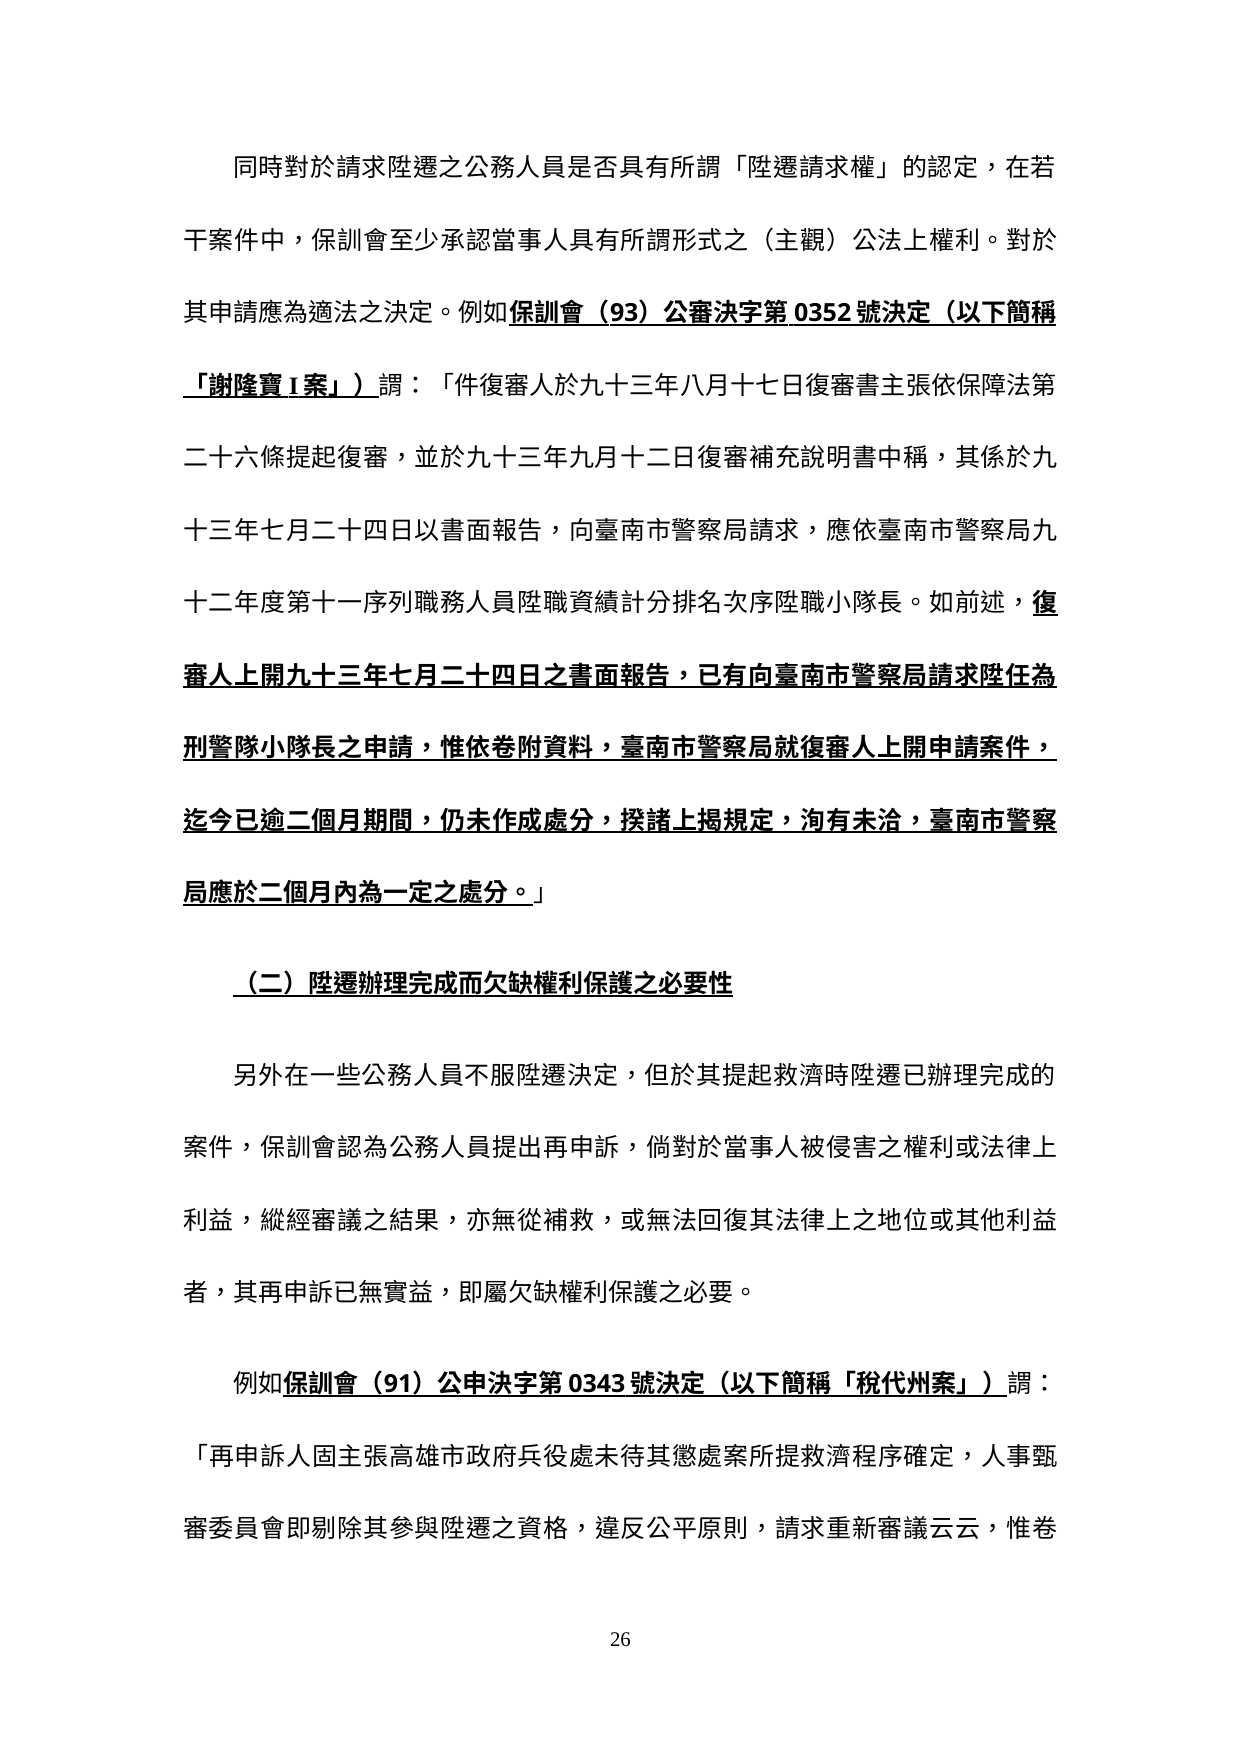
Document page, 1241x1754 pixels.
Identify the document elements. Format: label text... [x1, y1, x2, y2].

text 例如保訓會（91）公申決字第0343號決定（以下簡稱「稅代州案」）謂：「再申訴人固主張高雄市政府兵役處未待其懲處案所提救濟程序確定，人事甄審委員會即剔除其參與陞遷之資格，違反公平原則，請求重新審議云云，惟卷 [183, 1364, 1057, 1545]
text 同時對於請求陞遷之公務人員是否具有所謂「陞遷請求權」的認定，在若干案件中，保訓會至少承認當事人具有所謂形式之（主觀）公法上權利。對於其申請應為適法之決定。例如保訓會（93）公審決字第0352號決定（以下簡稱「謝隆寶I案」）謂：「件復審人於九十三年八月十七日復審書主張依保障法第二十六條提起復審，並於九十三年九月十二日復審補充說明書中稱，其係於九十三年七月二十四日以書面報告，向臺南市警察局請求，應依臺南市警察局九十二年度第十一序列職務人員陞職資績計分排名次序陞職小隊長。如前述，復審人上開九十三年七月二十四日之書面報告，已有向臺南市警察局請求陞任為 [183, 148, 1057, 686]
text 局應於二個月內為一定之處分。」 [183, 833, 1057, 909]
text （二）陞遷辦理完成而欠缺權利保護之必要性 [183, 964, 1057, 1000]
text 另外在一些公務人員不服陞遷決定，但於其提起救濟時陞遷已辦理完成的案件，保訓會認為公務人員提出再申訴，倘對於當事人被侵害之權利或法律上利益，縱經審議之結果，亦無從補救，或無法回復其法律上之地位或其他利益者，其再申訴已無實益，即屬欠缺權利保護之必要。 [183, 1055, 1057, 1309]
text 迄今已逾二個月期間，仍未作成處分，揆諸上揭規定，洵有未洽，臺南市警察 [183, 761, 1057, 831]
text 刑警隊小隊長之申請，惟依卷附資料，臺南市警察局就復審人上開申請案件， [183, 688, 1057, 759]
